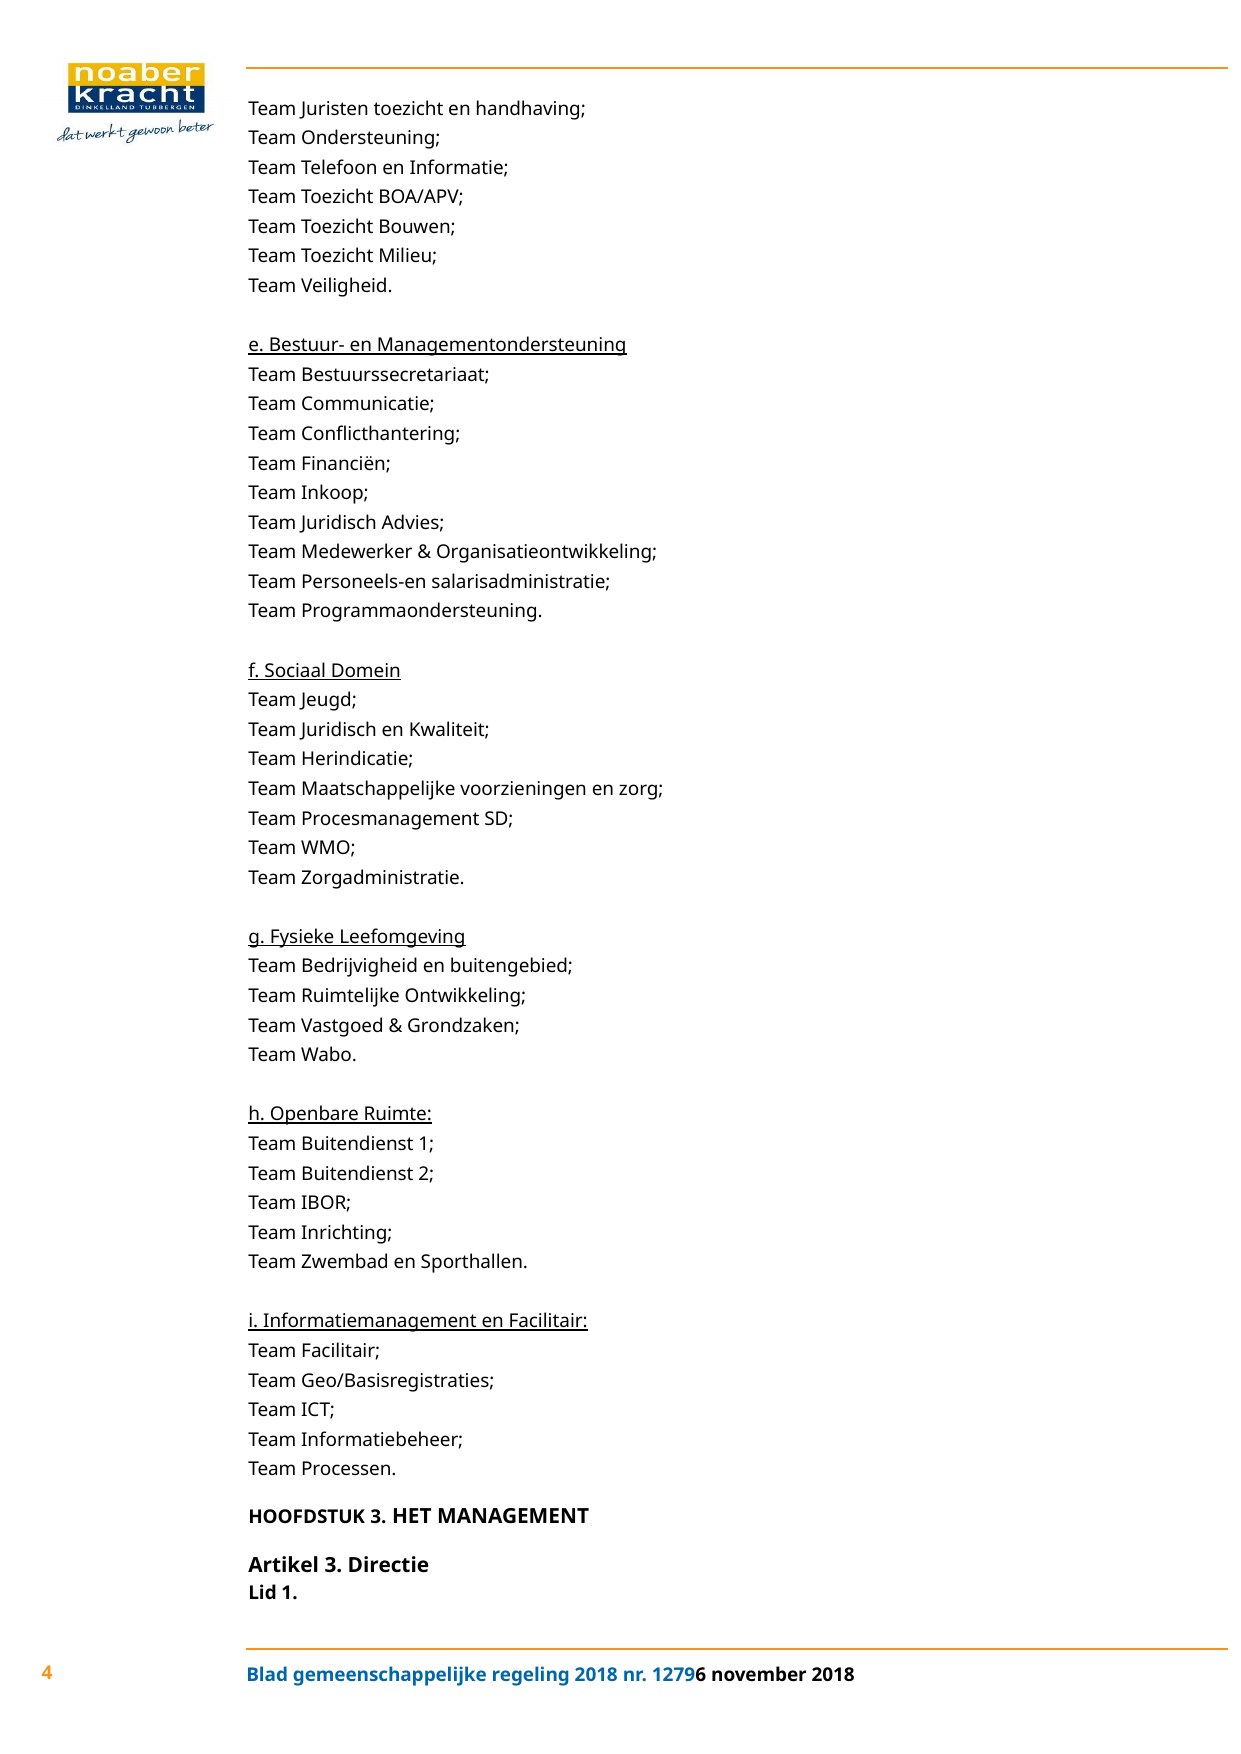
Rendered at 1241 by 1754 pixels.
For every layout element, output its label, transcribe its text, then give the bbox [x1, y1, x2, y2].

text Team Geo/Basisregistraties; [248, 1367, 1152, 1393]
text Lid 1. [248, 1579, 1152, 1605]
text Team Maatschappelijke voorzieningen en zorg; [248, 775, 1152, 801]
text Team Medewerker & Organisatieontwikkeling; [248, 538, 1152, 564]
text Team Processen. [248, 1456, 1152, 1481]
picture [41, 47, 231, 172]
text Team Wabo. [248, 1041, 1152, 1067]
text Team Juridisch en Kwaliteit; [248, 716, 1152, 742]
text Team Conflicthantering; [248, 420, 1152, 446]
text Team Personeels-en salarisadministratie; [248, 568, 1152, 594]
text Team Bestuurssecretariaat; [248, 361, 1152, 387]
text Team ICT; [248, 1396, 1152, 1422]
text Team IBOR; [248, 1189, 1152, 1215]
text Team Inkoop; [248, 479, 1152, 505]
text Team Vastgoed & Grondzaken; [248, 1012, 1152, 1038]
text f. Sociaal Domein [248, 657, 1152, 683]
text Team Toezicht Bouwen; [248, 213, 1152, 239]
text Team Financiën; [248, 450, 1152, 476]
text Team Veiligheid. [248, 272, 1152, 298]
text i. Informatiemanagement en Facilitair: [248, 1308, 1152, 1333]
text Team WMO; [248, 834, 1152, 860]
text Team Procesmanagement SD; [248, 805, 1152, 831]
text Team Buitendienst 2; [248, 1160, 1152, 1186]
text Team Telefoon en Informatie; [248, 154, 1152, 180]
text e. Bestuur- en Managementondersteuning [248, 331, 1152, 357]
text Team Ondersteuning; [248, 124, 1152, 150]
text Team Inrichting; [248, 1219, 1152, 1245]
text Team Bedrijvigheid en buitengebied; [248, 953, 1152, 978]
text Team Ruimtelijke Ontwikkeling; [248, 982, 1152, 1008]
text Team Programmaondersteuning. [248, 598, 1152, 623]
text Team Toezicht BOA/APV; [248, 183, 1152, 209]
text HOOFDSTUK 3. HET MANAGEMENT [248, 1501, 1152, 1530]
text Team Juristen toezicht en handhaving; [248, 95, 1152, 121]
text Team Buitendienst 1; [248, 1130, 1152, 1156]
text Team Zorgadministratie. [248, 864, 1152, 890]
text Team Communicatie; [248, 391, 1152, 416]
text Team Toezicht Milieu; [248, 243, 1152, 268]
text Team Herindicatie; [248, 746, 1152, 771]
text Team Jeugd; [248, 686, 1152, 712]
text Team Informatiebeheer; [248, 1426, 1152, 1452]
text g. Fysieke Leefomgeving [248, 923, 1152, 949]
text Team Juridisch Advies; [248, 509, 1152, 535]
text h. Openbare Ruimte: [248, 1101, 1152, 1126]
text Artikel 3. Directie [248, 1551, 1152, 1579]
text Team Facilitair; [248, 1337, 1152, 1363]
text Team Zwembad en Sporthallen. [248, 1248, 1152, 1274]
